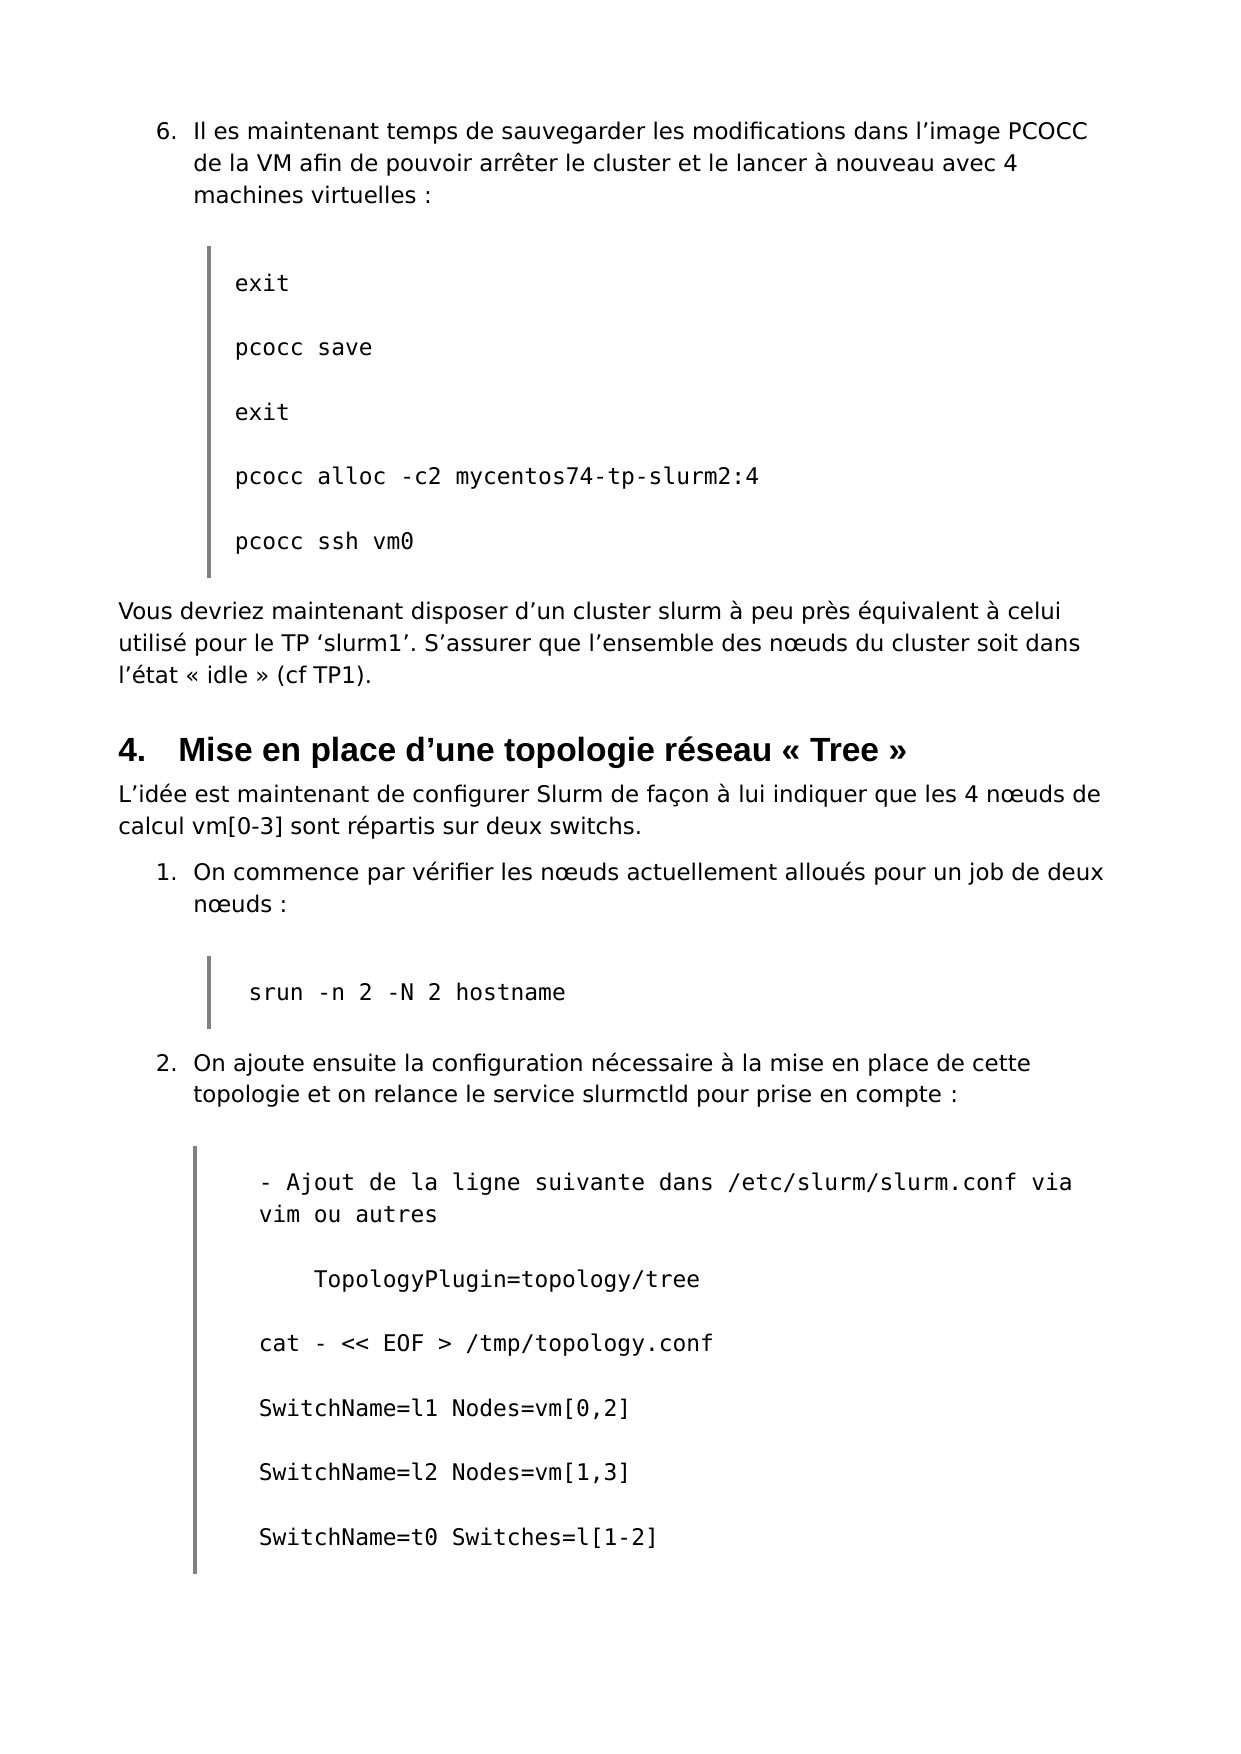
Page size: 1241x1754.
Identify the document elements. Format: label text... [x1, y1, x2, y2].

text exit [211, 375, 1122, 426]
list TopologyPlugin=topology/tree [197, 1242, 1122, 1293]
text pcocc alloc -c2 mycentos74-tp-slurm2:4 [211, 440, 1122, 490]
list Il es maintenant temps de sauvegarder les modifications dans l’image PCOCC de la VM afin de pouvoir arrêter le cluster et le lancer à nouveau avec 4 machines virtuelles : [156, 118, 1122, 209]
list SwitchName=l1 Nodes=vm[0,2] [197, 1371, 1122, 1422]
subtitle Mise en place d’une topologie réseau « Tree » [118, 730, 1122, 768]
text pcocc ssh vm0 [211, 504, 1122, 578]
list SwitchName=l2 Nodes=vm[1,3] [197, 1436, 1122, 1486]
list On commence par vérifier les nœuds actuellement alloués pour un job de deux nœuds : [156, 859, 1122, 918]
list - Ajout de la ligne suivante dans /etc/slurm/slurm.conf via vim ou autres [197, 1146, 1122, 1228]
text Vous devriez maintenant disposer d’un cluster slurm à peu près équivalent à celui utilisé pour le TP ‘slurm1’. S’assurer que l’ensemble des nœuds du cluster soit dans l’état « idle » (cf TP1). [118, 598, 1122, 689]
text exit [211, 246, 1122, 297]
text pcocc save [211, 311, 1122, 361]
text L’idée est maintenant de configurer Slurm de façon à lui indiquer que les 4 nœuds de calcul vm[0-3] sont répartis sur deux switchs. [118, 781, 1122, 839]
list On ajoute ensuite la configuration nécessaire à la mise en place de cette topologie et on relance le service slurmctld pour prise en compte : [156, 1050, 1122, 1108]
list SwitchName=t0 Switches=l[1-2] [197, 1500, 1122, 1574]
text srun -n 2 -N 2 hostname [211, 956, 1122, 1029]
list cat - << EOF > /tmp/topology.conf [197, 1307, 1122, 1357]
